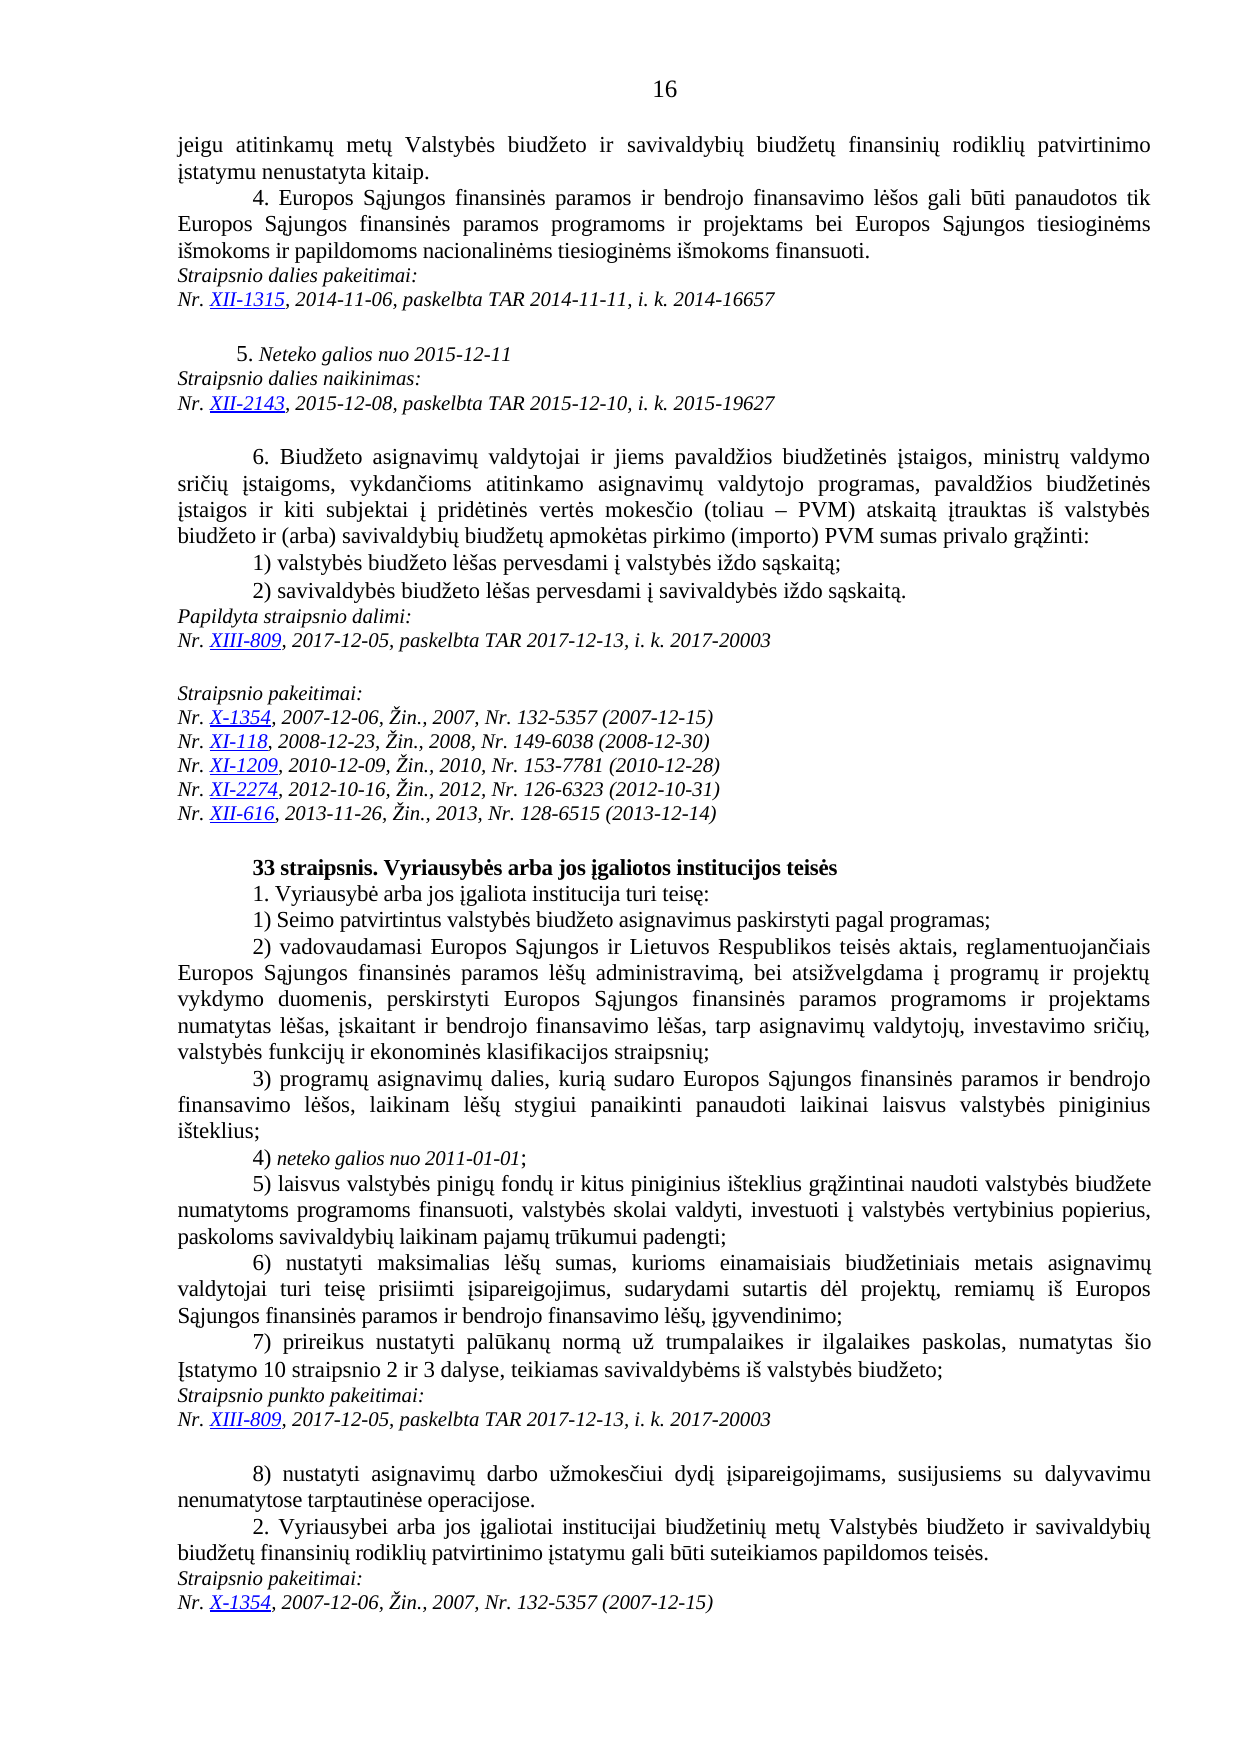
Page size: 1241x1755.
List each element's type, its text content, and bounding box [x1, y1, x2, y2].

text Papildyta straipsnio dalimi: [177, 604, 1152, 628]
text 1) Seimo patvirtintus valstybės biudžeto asignavimus paskirstyti pagal programas; [177, 906, 1152, 933]
text Straipsnio pakeitimai: [177, 681, 1152, 705]
text Nr. XI-1209, 2010-12-09, Žin., 2010, Nr. 153-7781 (2010-12-28) [177, 753, 1152, 777]
text Nr. XI-2274, 2012-10-16, Žin., 2012, Nr. 126-6323 (2012-10-31) [177, 777, 1152, 801]
text Nr. XIII-809, 2017-12-05, paskelbta TAR 2017-12-13, i. k. 2017-20003 [177, 628, 1152, 652]
text 4. Europos Sąjungos finansinės paramos ir bendrojo finansavimo lėšos gali būti panaudotos tik Europos Sąjungos finansinės paramos programoms ir projektams bei Europos Sąjungos tiesioginėms išmokoms ir papildomoms nacionalinėms tiesioginėms išmokoms finansuoti. [177, 184, 1152, 263]
text 6) nustatyti maksimalias lėšų sumas, kurioms einamaisiais biudžetiniais metais asignavimų valdytojai turi teisę prisiimti įsipareigojimus, sudarydami sutartis dėl projektų, remiamų iš Europos Sąjungos finansinės paramos ir bendrojo finansavimo lėšų, įgyvendinimo; [177, 1249, 1152, 1328]
text Nr. XII-2143, 2015-12-08, paskelbta TAR 2015-12-10, i. k. 2015-19627 [177, 390, 1152, 414]
text Straipsnio pakeitimai: [177, 1566, 1152, 1589]
text jeigu atitinkamų metų Valstybės biudžeto ir savivaldybių biudžetų finansinių rodiklių patvirtinimo įstatymu nenustatyta kitaip. [177, 131, 1152, 184]
text Nr. XII-616, 2013-11-26, Žin., 2013, Nr. 128-6515 (2013-12-14) [177, 801, 1152, 825]
text 5. Neteko galios nuo 2015-12-11 [177, 340, 1152, 366]
text Nr. X-1354, 2007-12-06, Žin., 2007, Nr. 132-5357 (2007-12-15) [177, 1589, 1152, 1614]
text 2) vadovaudamasi Europos Sąjungos ir Lietuvos Respublikos teisės aktais, reglamentuojančiais Europos Sąjungos finansinės paramos lėšų administravimą, bei atsižvelgdama į programų ir projektų vykdymo duomenis, perskirstyti Europos Sąjungos finansinės paramos programoms ir projektams numatytas lėšas, įskaitant ir bendrojo finansavimo lėšas, tarp asignavimų valdytojų, investavimo sričių, valstybės funkcijų ir ekonominės klasifikacijos straipsnių; [177, 933, 1152, 1064]
text 33 straipsnis. Vyriausybės arba jos įgaliotos institucijos teisės [177, 854, 1152, 880]
text 6. Biudžeto asignavimų valdytojai ir jiems pavaldžios biudžetinės įstaigos, ministrų valdymo sričių įstaigoms, vykdančioms atitinkamo asignavimų valdytojo programas, pavaldžios biudžetinės įstaigos ir kiti subjektai į pridėtinės vertės mokesčio (toliau – PVM) atskaitą įtrauktas iš valstybės biudžeto ir (arba) savivaldybių biudžetų apmokėtas pirkimo (importo) PVM sumas privalo grąžinti: [177, 443, 1152, 549]
text Nr. X-1354, 2007-12-06, Žin., 2007, Nr. 132-5357 (2007-12-15) [177, 705, 1152, 729]
text Straipsnio punkto pakeitimai: [177, 1383, 1152, 1407]
text Straipsnio dalies pakeitimai: [177, 263, 1152, 287]
text Nr. XI-118, 2008-12-23, Žin., 2008, Nr. 149-6038 (2008-12-30) [177, 729, 1152, 753]
text 2) savivaldybės biudžeto lėšas pervesdami į savivaldybės iždo sąskaitą. [177, 575, 1152, 604]
text Nr. XIII-809, 2017-12-05, paskelbta TAR 2017-12-13, i. k. 2017-20003 [177, 1407, 1152, 1431]
text 1) valstybės biudžeto lėšas pervesdami į valstybės iždo sąskaitą; [177, 549, 1152, 575]
text 4) neteko galios nuo 2011-01-01; [177, 1144, 1152, 1170]
text Straipsnio dalies naikinimas: [177, 366, 1152, 390]
text 5) laisvus valstybės pinigų fondų ir kitus piniginius išteklius grąžintinai naudoti valstybės biudžete numatytoms programoms finansuoti, valstybės skolai valdyti, investuoti į valstybės vertybinius popierius, paskoloms savivaldybių laikinam pajamų trūkumui padengti; [177, 1170, 1152, 1249]
text 8) nustatyti asignavimų darbo užmokesčiui dydį įsipareigojimams, susijusiems su dalyvavimu nenumatytose tarptautinėse operacijose. [177, 1460, 1152, 1513]
text 3) programų asignavimų dalies, kurią sudaro Europos Sąjungos finansinės paramos ir bendrojo finansavimo lėšos, laikinam lėšų stygiui panaikinti panaudoti laikinai laisvus valstybės piniginius išteklius; [177, 1064, 1152, 1144]
text 7) prireikus nustatyti palūkanų normą už trumpalaikes ir ilgalaikes paskolas, numatytas šio Įstatymo 10 straipsnio 2 ir 3 dalyse, teikiamas savivaldybėms iš valstybės biudžeto; [177, 1328, 1152, 1383]
text Nr. XII-1315, 2014-11-06, paskelbta TAR 2014-11-11, i. k. 2014-16657 [177, 287, 1152, 311]
text 2. Vyriausybei arba jos įgaliotai institucijai biudžetinių metų Valstybės biudžeto ir savivaldybių biudžetų finansinių rodiklių patvirtinimo įstatymu gali būti suteikiamos papildomos teisės. [177, 1513, 1152, 1566]
text 1. Vyriausybė arba jos įgaliota institucija turi teisę: [177, 880, 1152, 906]
